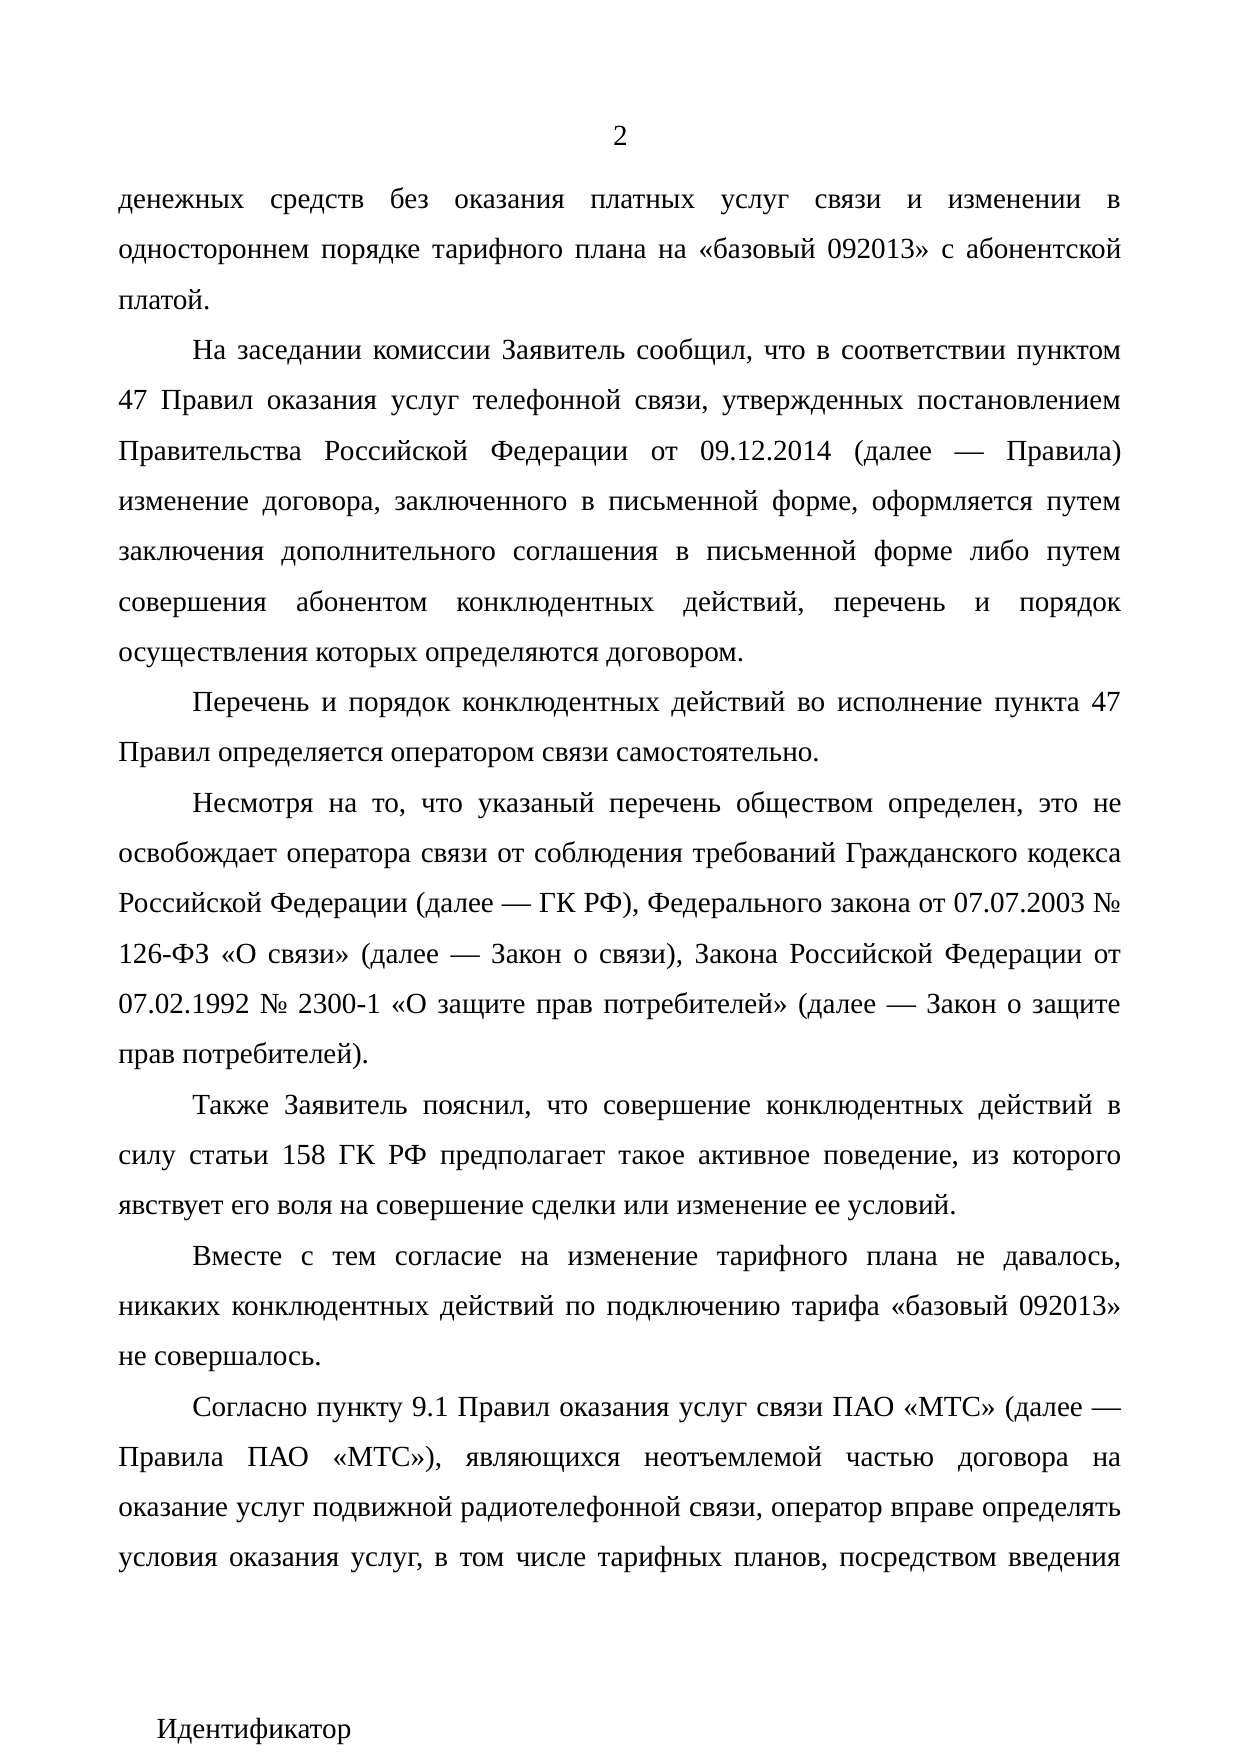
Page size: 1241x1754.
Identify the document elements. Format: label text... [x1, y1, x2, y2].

text Несмотря на то, что указаный перечень обществом определен, это не освобождает оператора связи от соблюдения требований Гражданского кодекса Российской Федерации (далее — ГК РФ), Федерального закона от 07.07.2003 № 126-ФЗ «О связи» (далее — Закон о связи), Закона Российской Федерации от 07.02.1992 № 2300-1 «О защите прав потребителей» (далее — Закон о защите прав потребителей). [118, 785, 1122, 1070]
text Согласно пункту 9.1 Правил оказания услуг связи ПАО «МТС» (далее — Правила ПАО «МТС»), являющихся неотъемлемой частью договора на оказание услуг подвижной радиотелефонной связи, оператор вправе определять условия оказания услуг, в том числе тарифных планов, посредством введения [118, 1389, 1122, 1573]
text денежных средств без оказания платных услуг связи и изменении в одностороннем порядке тарифного плана на «базовый 092013» с абонентской платой. [118, 181, 1122, 315]
text Перечень и порядок конклюдентных действий во исполнение пункта 47 Правил определяется оператором связи самостоятельно. [118, 684, 1122, 768]
text Вместе с тем согласие на изменение тарифного плана не давалось, никаких конклюдентных действий по подключению тарифа «базовый 092013» не совершалось. [118, 1238, 1122, 1372]
text Также Заявитель пояснил, что совершение конклюдентных действий в силу статьи 158 ГК РФ предполагает такое активное поведение, из которого явствует его воля на совершение сделки или изменение ее условий. [118, 1087, 1122, 1221]
text На заседании комиссии Заявитель сообщил, что в соответствии пунктом 47 Правил оказания услуг телефонной связи, утвержденных постановлением Правительства Российской Федерации от 09.12.2014 (далее — Правила) изменение договора, заключенного в письменной форме, оформляется путем заключения дополнительного соглашения в письменной форме либо путем совершения абонентом конклюдентных действий, перечень и порядок осуществления которых определяются договором. [118, 332, 1122, 667]
